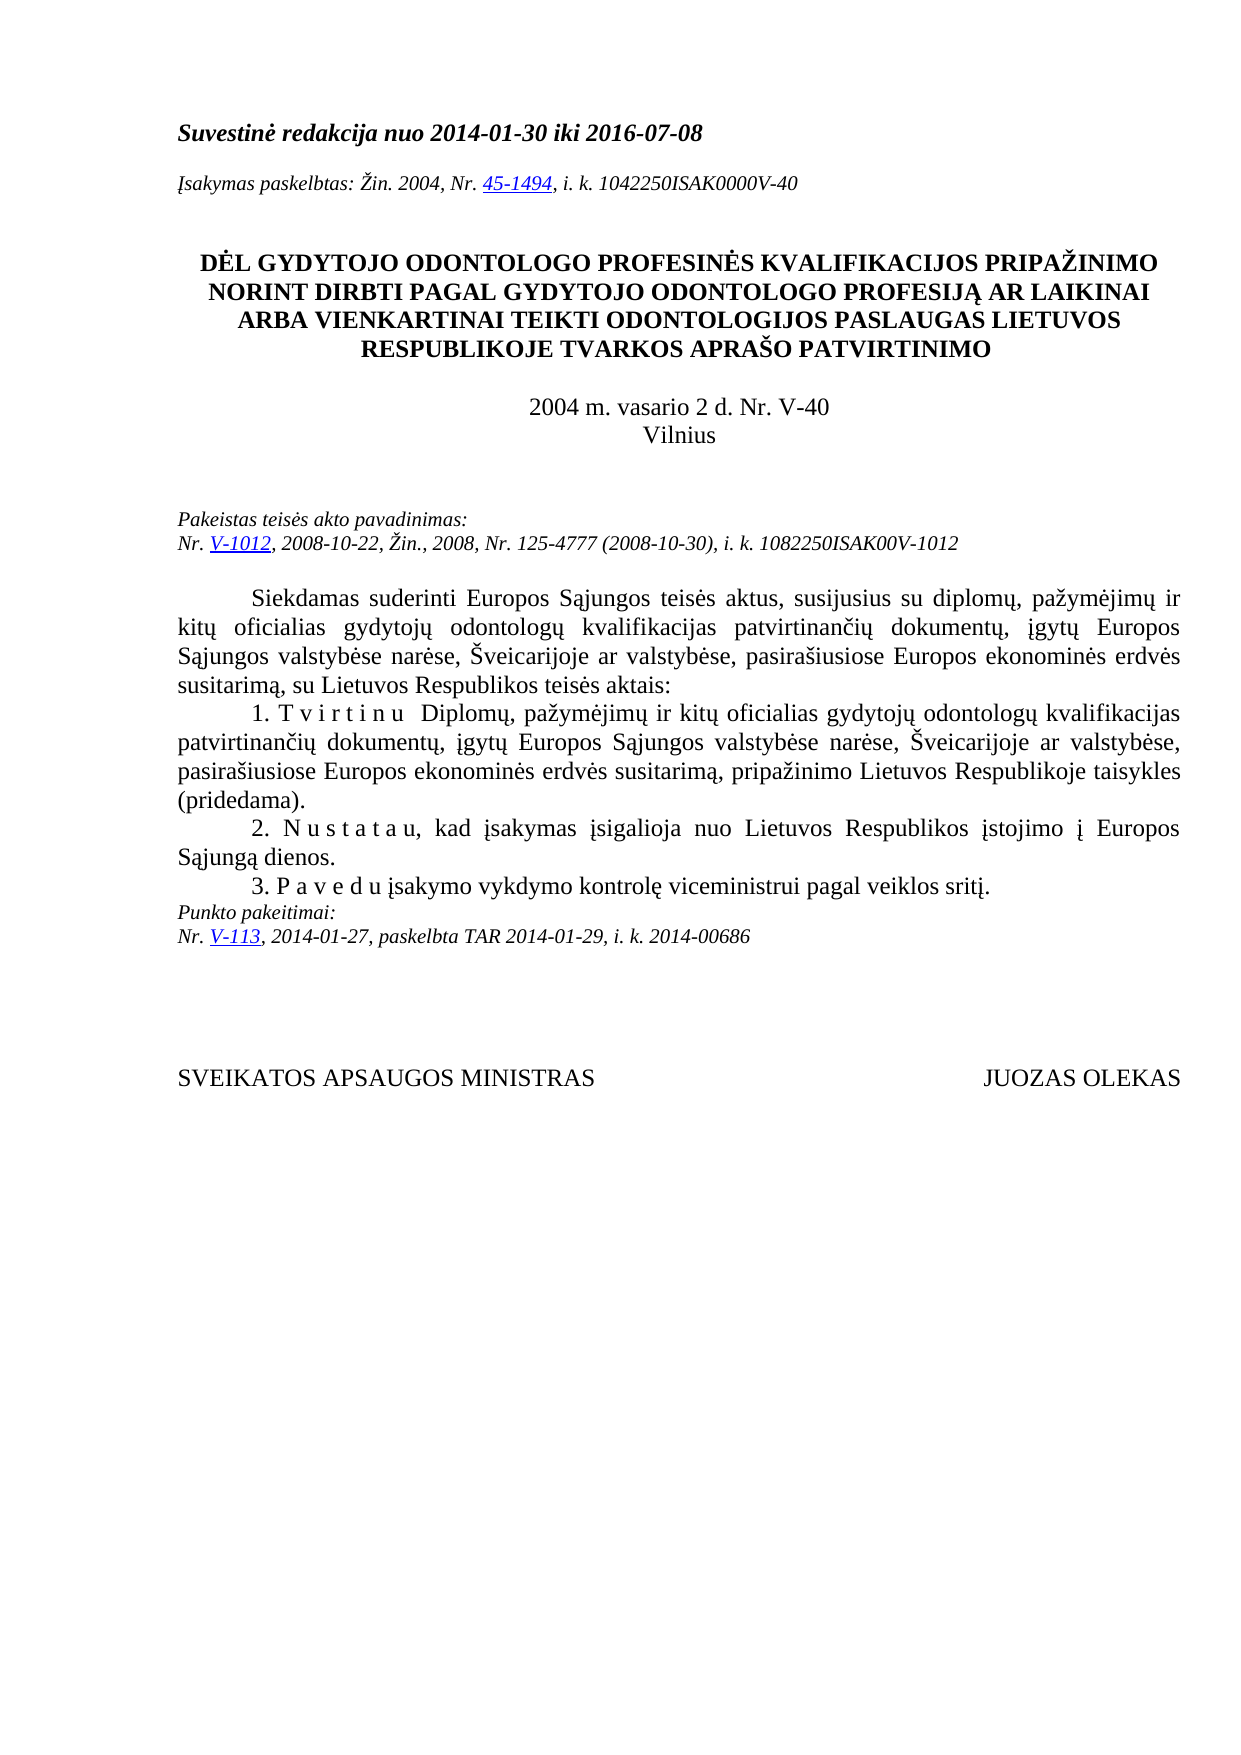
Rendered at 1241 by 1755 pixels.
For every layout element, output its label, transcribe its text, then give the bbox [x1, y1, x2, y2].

text SVEIKATOS APSAUGOS MINISTRAS JUOZAS OLEKAS [177, 1063, 1181, 1092]
text Siekdamas suderinti Europos Sąjungos teisės aktus, susijusius su diplomų, pažymėjimų ir kitų oficialias gydytojų odontologų kvalifikacijas patvirtinančių dokumentų, įgytų Europos Sąjungos valstybėse narėse, Šveicarijoje ar valstybėse, pasirašiusiose Europos ekonominės erdvės susitarimą, su Lietuvos Respublikos teisės aktais: [177, 583, 1181, 698]
text Nr. V-1012, 2008-10-22, Žin., 2008, Nr. 125-4777 (2008-10-30), i. k. 1082250ISAK00V-1012 [177, 531, 1181, 555]
text 1. Tvirtinu Diplomų, pažymėjimų ir kitų oficialias gydytojų odontologų kvalifikacijas patvirtinančių dokumentų, įgytų Europos Sąjungos valstybėse narėse, Šveicarijoje ar valstybėse, pasirašiusiose Europos ekonominės erdvės susitarimą, pripažinimo Lietuvos Respublikoje taisykles (pridedama). [177, 698, 1181, 813]
text Įsakymas paskelbtas: Žin. 2004, Nr. 45-1494, i. k. 1042250ISAK0000V-40 [177, 171, 1181, 195]
text Pakeistas teisės akto pavadinimas: [177, 507, 1181, 531]
text 2. Nustatau, kad įsakymas įsigalioja nuo Lietuvos Respublikos įstojimo į Europos Sąjungą dienos. [177, 813, 1181, 871]
text Punkto pakeitimai: [177, 900, 1181, 924]
text DĖL GYDYTOJO ODONTOLOGO PROFESINĖS KVALIFIKACIJOS PRIPAŽINIMO NORINT DIRBTI PAGAL GYDYTOJO ODONTOLOGO PROFESIJĄ AR LAIKINAI ARBA VIENKARTINAI TEIKTI ODONTOLOGIJOS PASLAUGAS LIETUVOS RESPUBLIKOJE TVARKOS APRAŠO PATVIRTINIMO [177, 248, 1181, 363]
text Suvestinė redakcija nuo 2014-01-30 iki 2016-07-08 [177, 118, 1181, 147]
text Vilnius [177, 420, 1181, 449]
text 2004 m. vasario 2 d. Nr. V-40 [177, 392, 1181, 420]
text 3. P a v e d u įsakymo vykdymo kontrolę viceministrui pagal veiklos sritį. [177, 871, 1181, 900]
text Nr. V-113, 2014-01-27, paskelbta TAR 2014-01-29, i. k. 2014-00686 [177, 924, 1181, 948]
